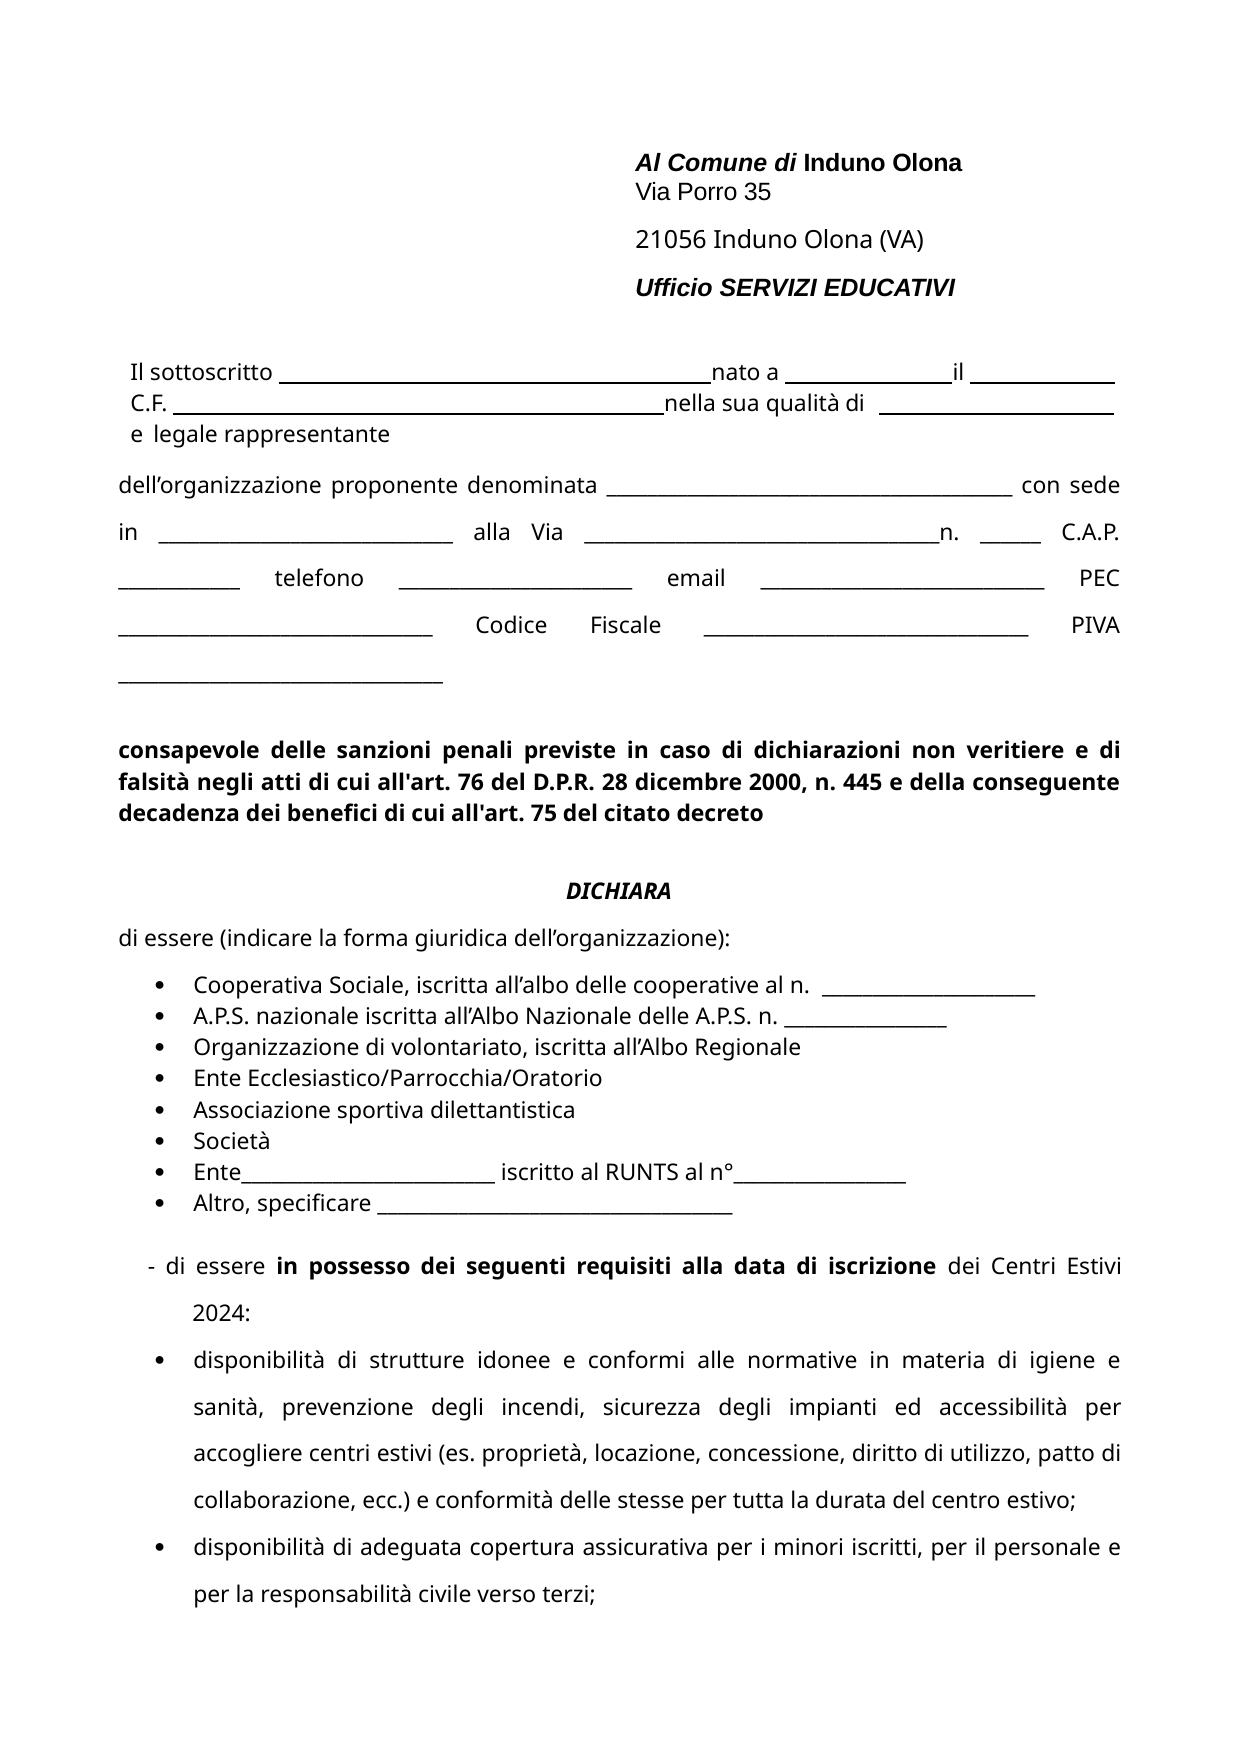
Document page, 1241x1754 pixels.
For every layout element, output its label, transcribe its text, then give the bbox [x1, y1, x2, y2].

list Cooperativa Sociale, iscritta all’albo delle cooperative al n. _____________________ [156, 969, 1122, 1000]
text Ufficio SERVIZI EDUCATIVI [118, 273, 1122, 301]
text di essere (indicare la forma giuridica dell’organizzazione): [118, 922, 1122, 953]
list disponibilità di strutture idonee e conformi alle normative in materia di igiene e sanità, prevenzione degli incendi, sicurezza degli impianti ed accessibilità per accogliere centri estivi (es. proprietà, locazione, concessione, diritto di utilizzo, patto di collaborazione, ecc.) e conformità delle stesse per tutta la durata del centro estivo; [156, 1344, 1122, 1516]
text DICHIARA [118, 875, 1122, 906]
text 21056 Induno Olona (VA) [118, 222, 1122, 256]
text C.F. nella sua qualità di [130, 387, 1122, 418]
list Organizzazione di volontariato, iscritta all’Albo Regionale [156, 1031, 1122, 1062]
text e legale rappresentante [130, 418, 1089, 449]
list Società [156, 1125, 1122, 1156]
text Via Porro 35 [118, 176, 1122, 205]
list Associazione sportiva dilettantistica [156, 1094, 1122, 1125]
list Altro, specificare ___________________________________ [156, 1187, 1122, 1219]
text dell’organizzazione proponente denominata ________________________________________ con sede in _____________________________ alla Via ___________________________________n. ______ C.A.P. ____________ telefono _______________________ email ____________________________ PEC _______________________________ Codice Fiscale ________________________________ PIVA ________________________________ [118, 469, 1122, 687]
text Al Comune di Induno Olona [118, 148, 1122, 176]
text - di essere in possesso dei seguenti requisiti alla data di iscrizione dei Centri Estivi 2024: [148, 1250, 1122, 1328]
text consapevole delle sanzioni penali previste in caso di dichiarazioni non veritiere e di falsità negli atti di cui all'art. 76 del D.P.R. 28 dicembre 2000, n. 445 e della conseguente decadenza dei benefici di cui all'art. 75 del citato decreto [118, 734, 1122, 828]
text Il sottoscritto nato a il [130, 356, 1122, 387]
list Ente_________________________ iscritto al RUNTS al n°_________________ [156, 1156, 1122, 1187]
list Ente Ecclesiastico/Parrocchia/Oratorio [156, 1062, 1122, 1094]
list A.P.S. nazionale iscritta all’Albo Nazionale delle A.P.S. n. ________________ [156, 1000, 1122, 1031]
list disponibilità di adeguata copertura assicurativa per i minori iscritti, per il personale e per la responsabilità civile verso terzi; [156, 1531, 1122, 1609]
